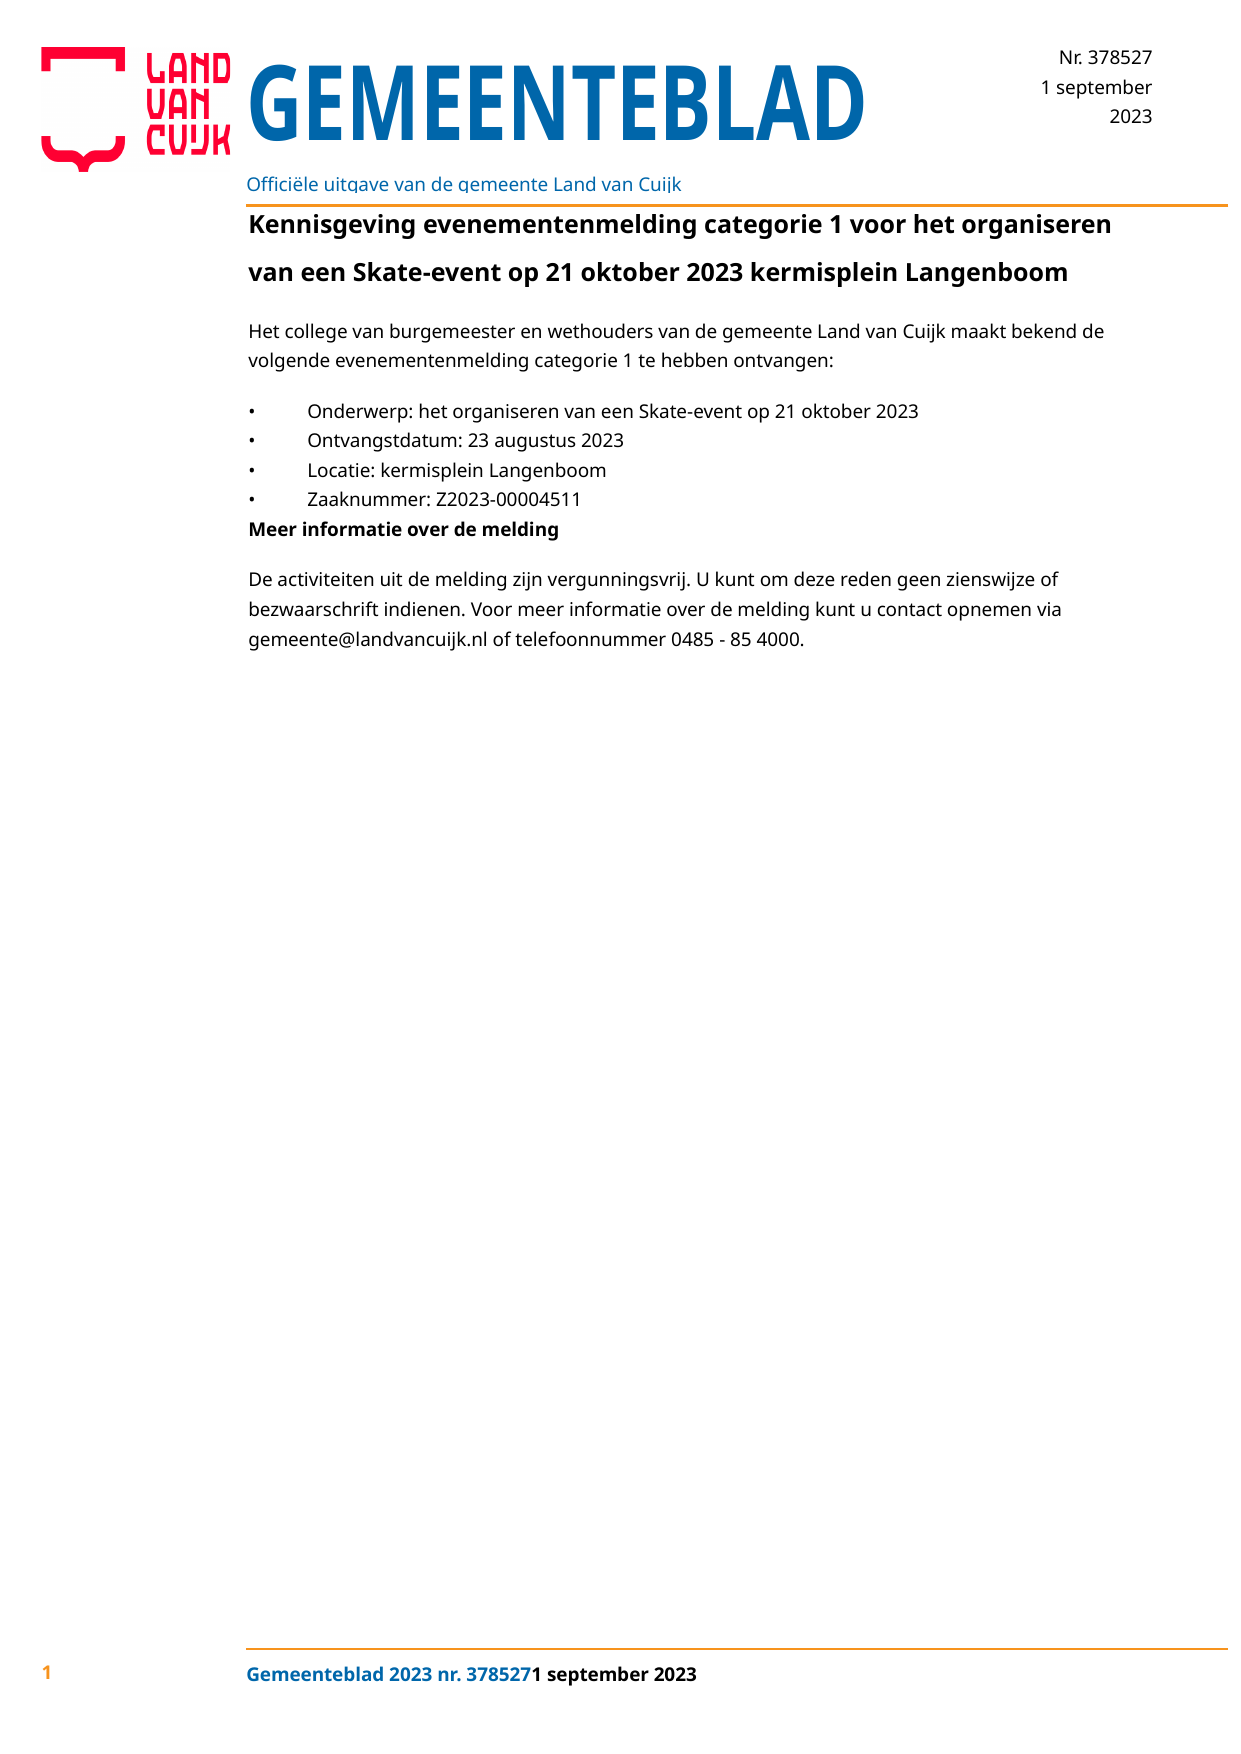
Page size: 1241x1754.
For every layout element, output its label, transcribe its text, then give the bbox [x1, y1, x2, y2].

picture [41, 47, 231, 172]
text Het college van burgemeester en wethouders van de gemeente Land van Cuijk maakt bekend de volgende evenementenmelding categorie 1 te hebben ontvangen: [248, 318, 1152, 373]
list Zaaknummer: Z2023-00004511 [248, 487, 1152, 512]
list Ontvangstdatum: 23 augustus 2023 [248, 427, 1152, 453]
text Meer informatie over de melding [248, 516, 1152, 542]
list Locatie: kermisplein Langenboom [248, 457, 1152, 483]
text Kennisgeving evenementenmelding categorie 1 voor het organiseren van een Skate-event op 21 oktober 2023 kermisplein Langenboom [248, 207, 1152, 288]
text De activiteiten uit de melding zijn vergunningsvrij. U kunt om deze reden geen zienswijze of bezwaarschrift indienen. Voor meer informatie over de melding kunt u contact opnemen via gemeente@landvancuijk.nl of telefoonnummer 0485 - 85 4000. [248, 567, 1152, 652]
list Onderwerp: het organiseren van een Skate-event op 21 oktober 2023 [248, 398, 1152, 424]
